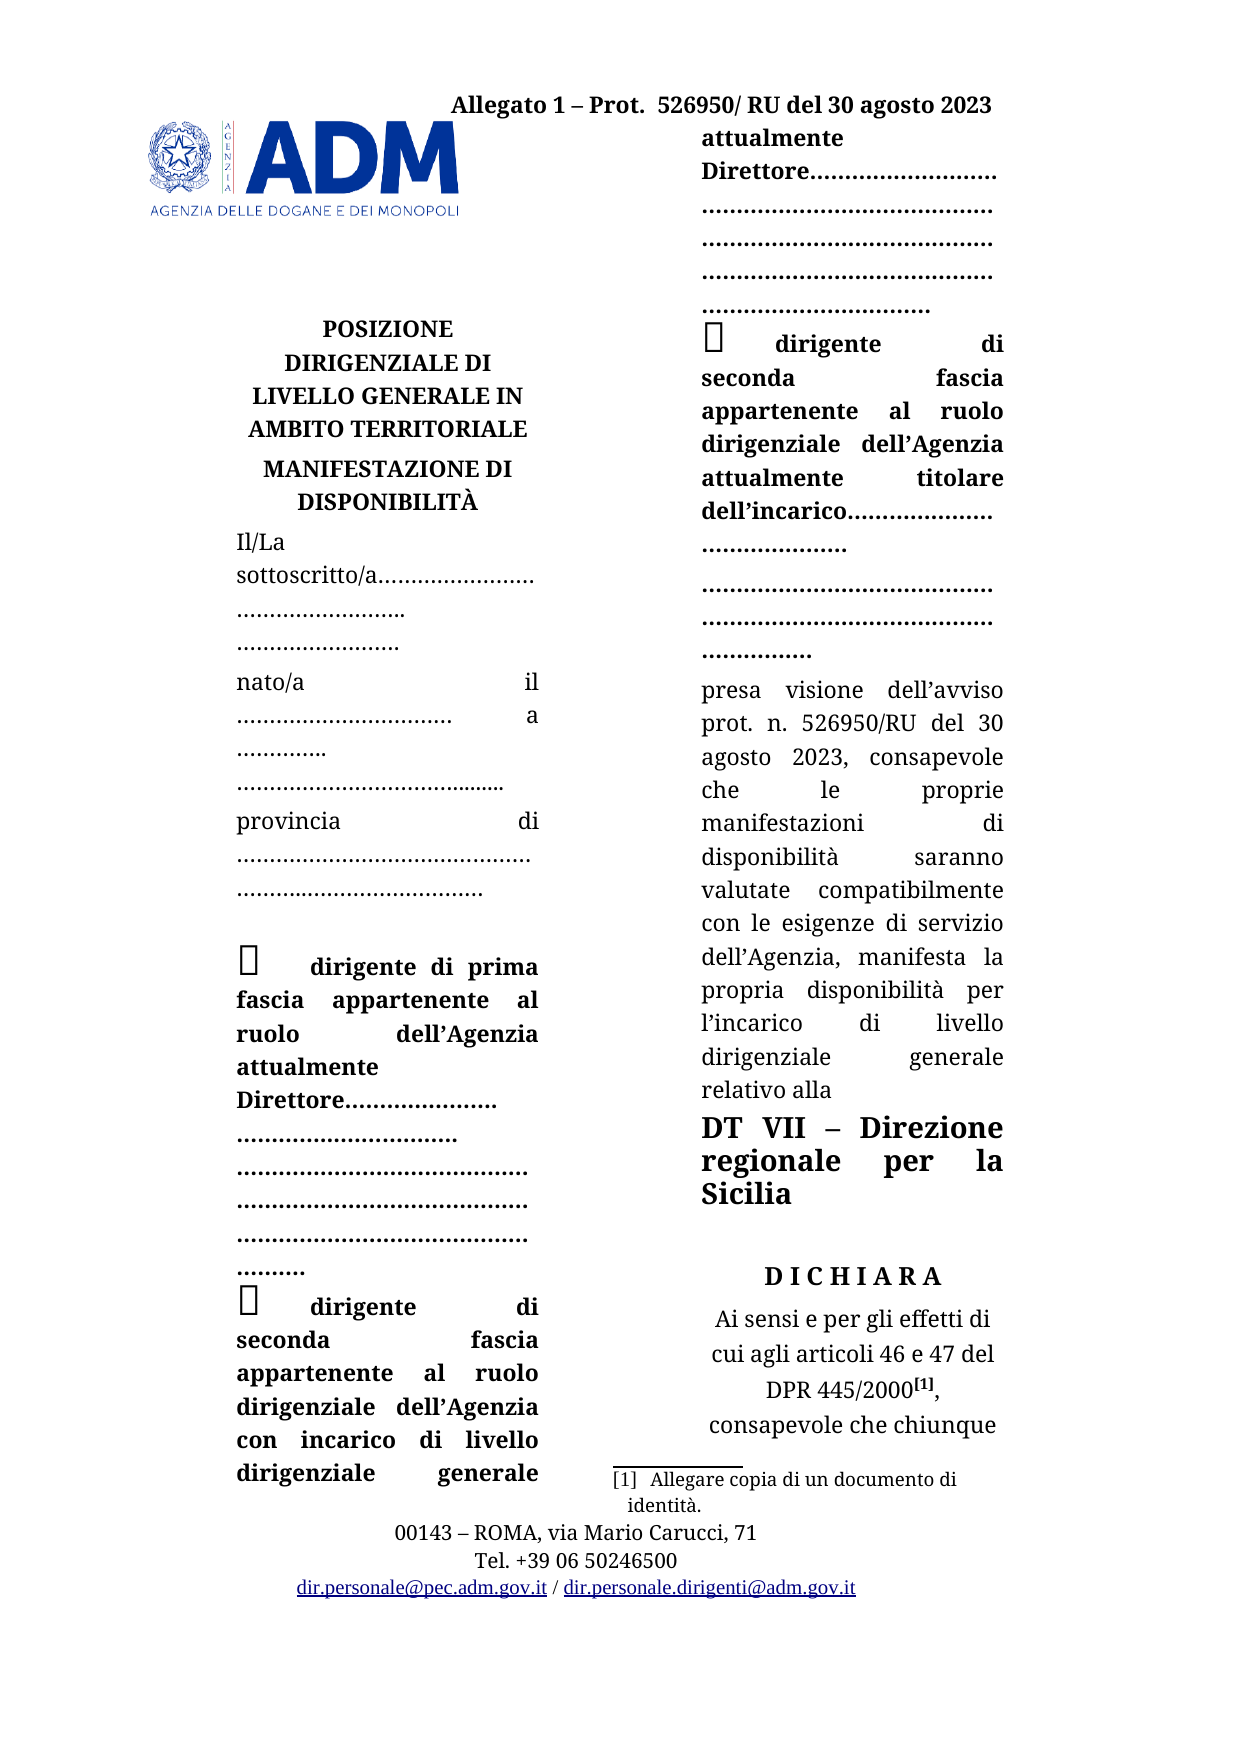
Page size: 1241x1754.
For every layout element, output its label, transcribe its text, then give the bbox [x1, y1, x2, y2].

list attualmente Direttore…………………………………………………………………………………………………………………………………………………………………… [701, 120, 1004, 320]
text D I C H I A R A [701, 1257, 1004, 1293]
text provincia di ………………………………………………..……………………… [236, 803, 539, 903]
text POSIZIONE DIRIGENZIALE DI LIVELLO GENERALE IN AMBITO TERRITORIALE [236, 311, 539, 444]
table_header [280, 220, 379, 240]
list dirigente di prima fascia appartenente al ruolo dell’Agenzia attualmente Direttore………………….…………...……………..………………………………………………………………………………………………………………………. [236, 949, 539, 1282]
table_cell [280, 240, 576, 311]
text presa visione dell’avviso prot. n. 526950/RU del 30 agosto 2023, consapevole che le proprie manifestazioni di disponibilità saranno valutate compatibilmente con le esigenze di servizio dell’Agenzia, manifesta la propria disponibilità per l’incarico di livello dirigenziale generale relativo alla [701, 672, 1004, 1105]
text Il/La sottoscritto/a…………………………………………..……………………. [236, 524, 539, 657]
text MANIFESTAZIONE DI DISPONIBILITÀ [236, 451, 539, 517]
text ………………………………………………………………………………………. [701, 566, 1004, 666]
text nato/a il …………………………… a …………..……………………………......... [236, 663, 539, 797]
text Ai sensi e per gli effetti di cui agli articoli 46 e 47 del DPR 445/2000, consapevole che chiunque rilascia dichiarazioni mendaci è punito ai sensi del codice penale e delle leggi speciali in materia, [701, 1299, 1004, 1441]
table_header [379, 219, 576, 240]
text Allegare copia di un documento di identità. [613, 1467, 1004, 1518]
list dirigente di seconda fascia appartenente al ruolo dirigenziale dell’Agenzia attualmente titolare dell’incarico…………………………………… [701, 326, 1004, 559]
list dirigente di seconda fascia appartenente al ruolo dirigenziale dell’Agenzia con incarico di livello dirigenziale generale [236, 1288, 539, 1488]
text DT VII – Direzione regionale per la Sicilia [701, 1111, 1004, 1211]
